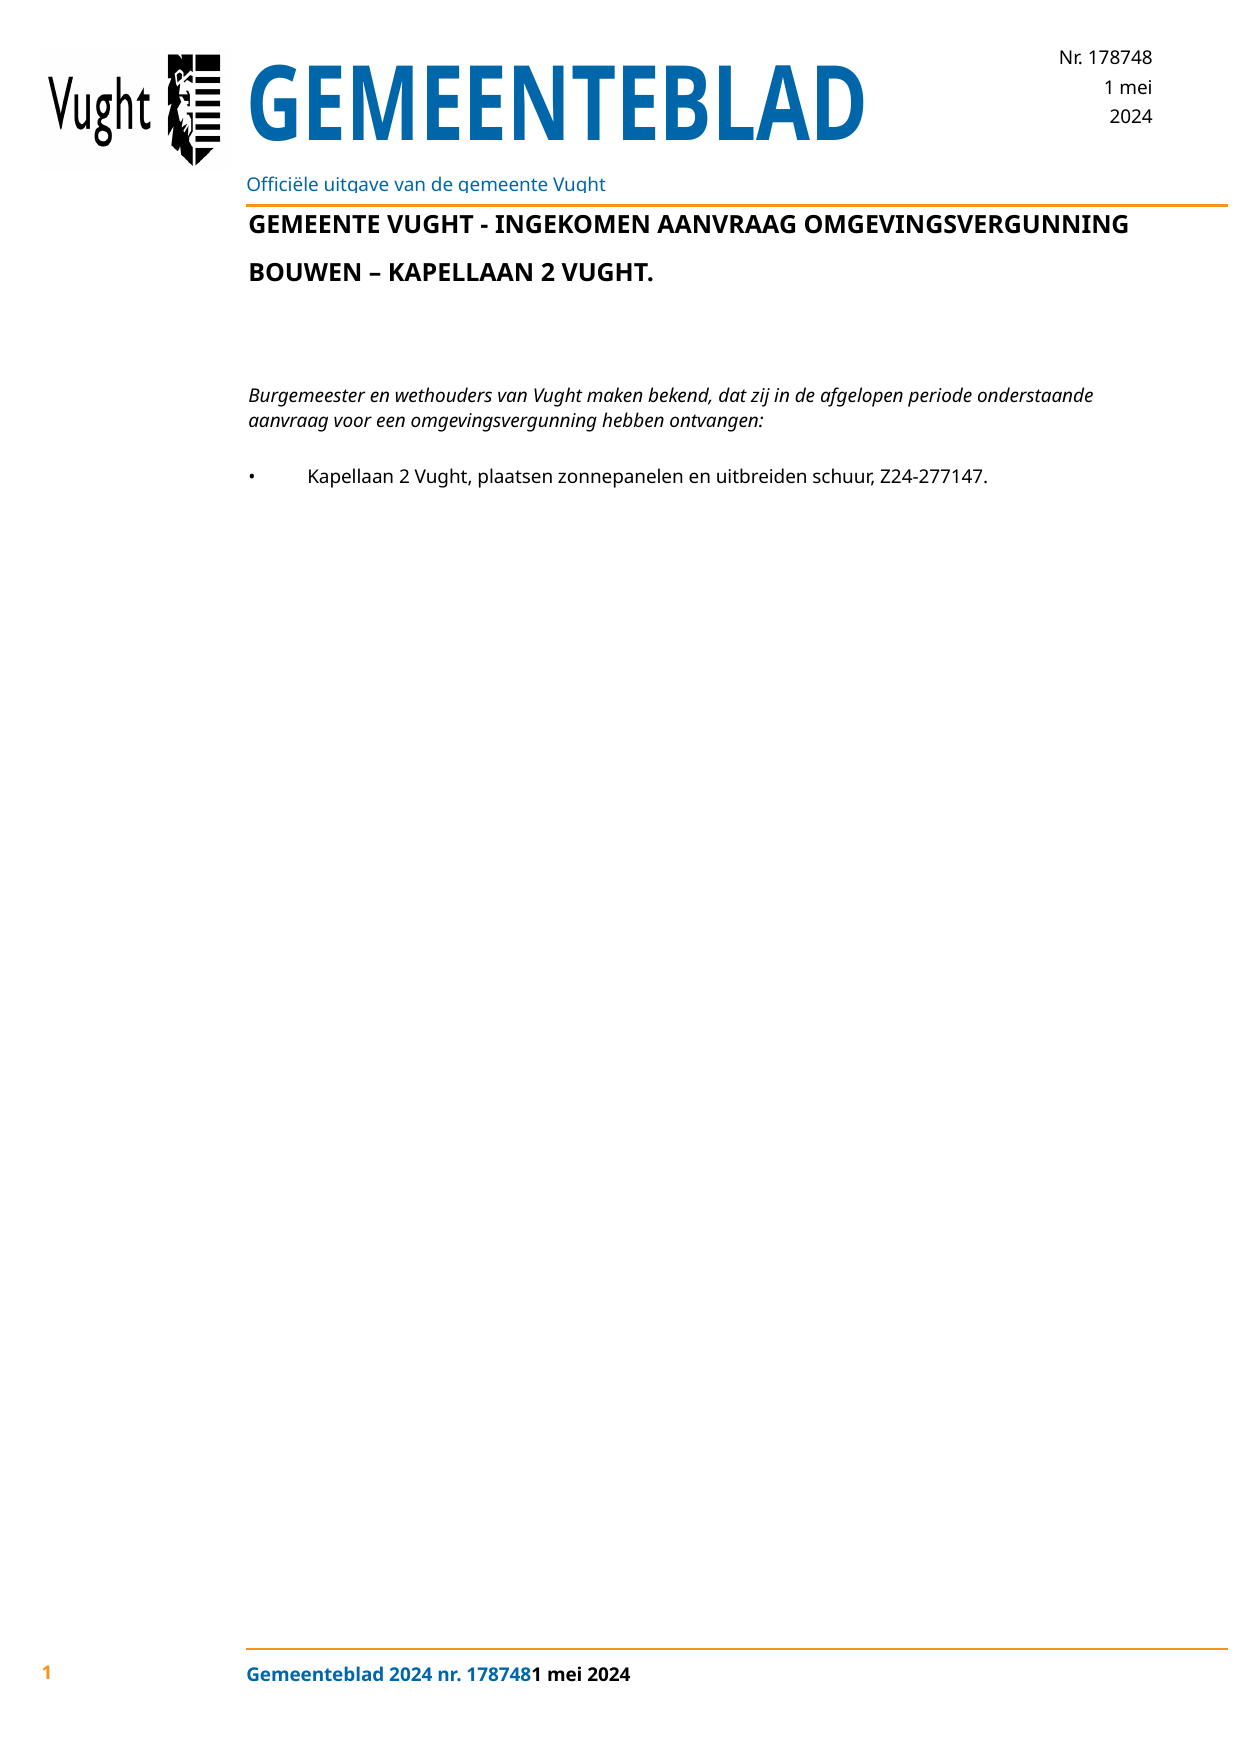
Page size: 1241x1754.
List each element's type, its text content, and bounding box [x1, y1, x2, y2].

picture [41, 47, 231, 172]
text GEMEENTE VUGHT - INGEKOMEN AANVRAAG OMGEVINGSVERGUNNING BOUWEN – KAPELLAAN 2 VUGHT. [248, 207, 1152, 288]
list Kapellaan 2 Vught, plaatsen zonnepanelen en uitbreiden schuur, Z24-277147. [248, 463, 1152, 489]
text Burgemeester en wethouders van Vught maken bekend, dat zij in de afgelopen periode onderstaande aanvraag voor een omgevingsvergunning hebben ontvangen: [248, 382, 1152, 433]
